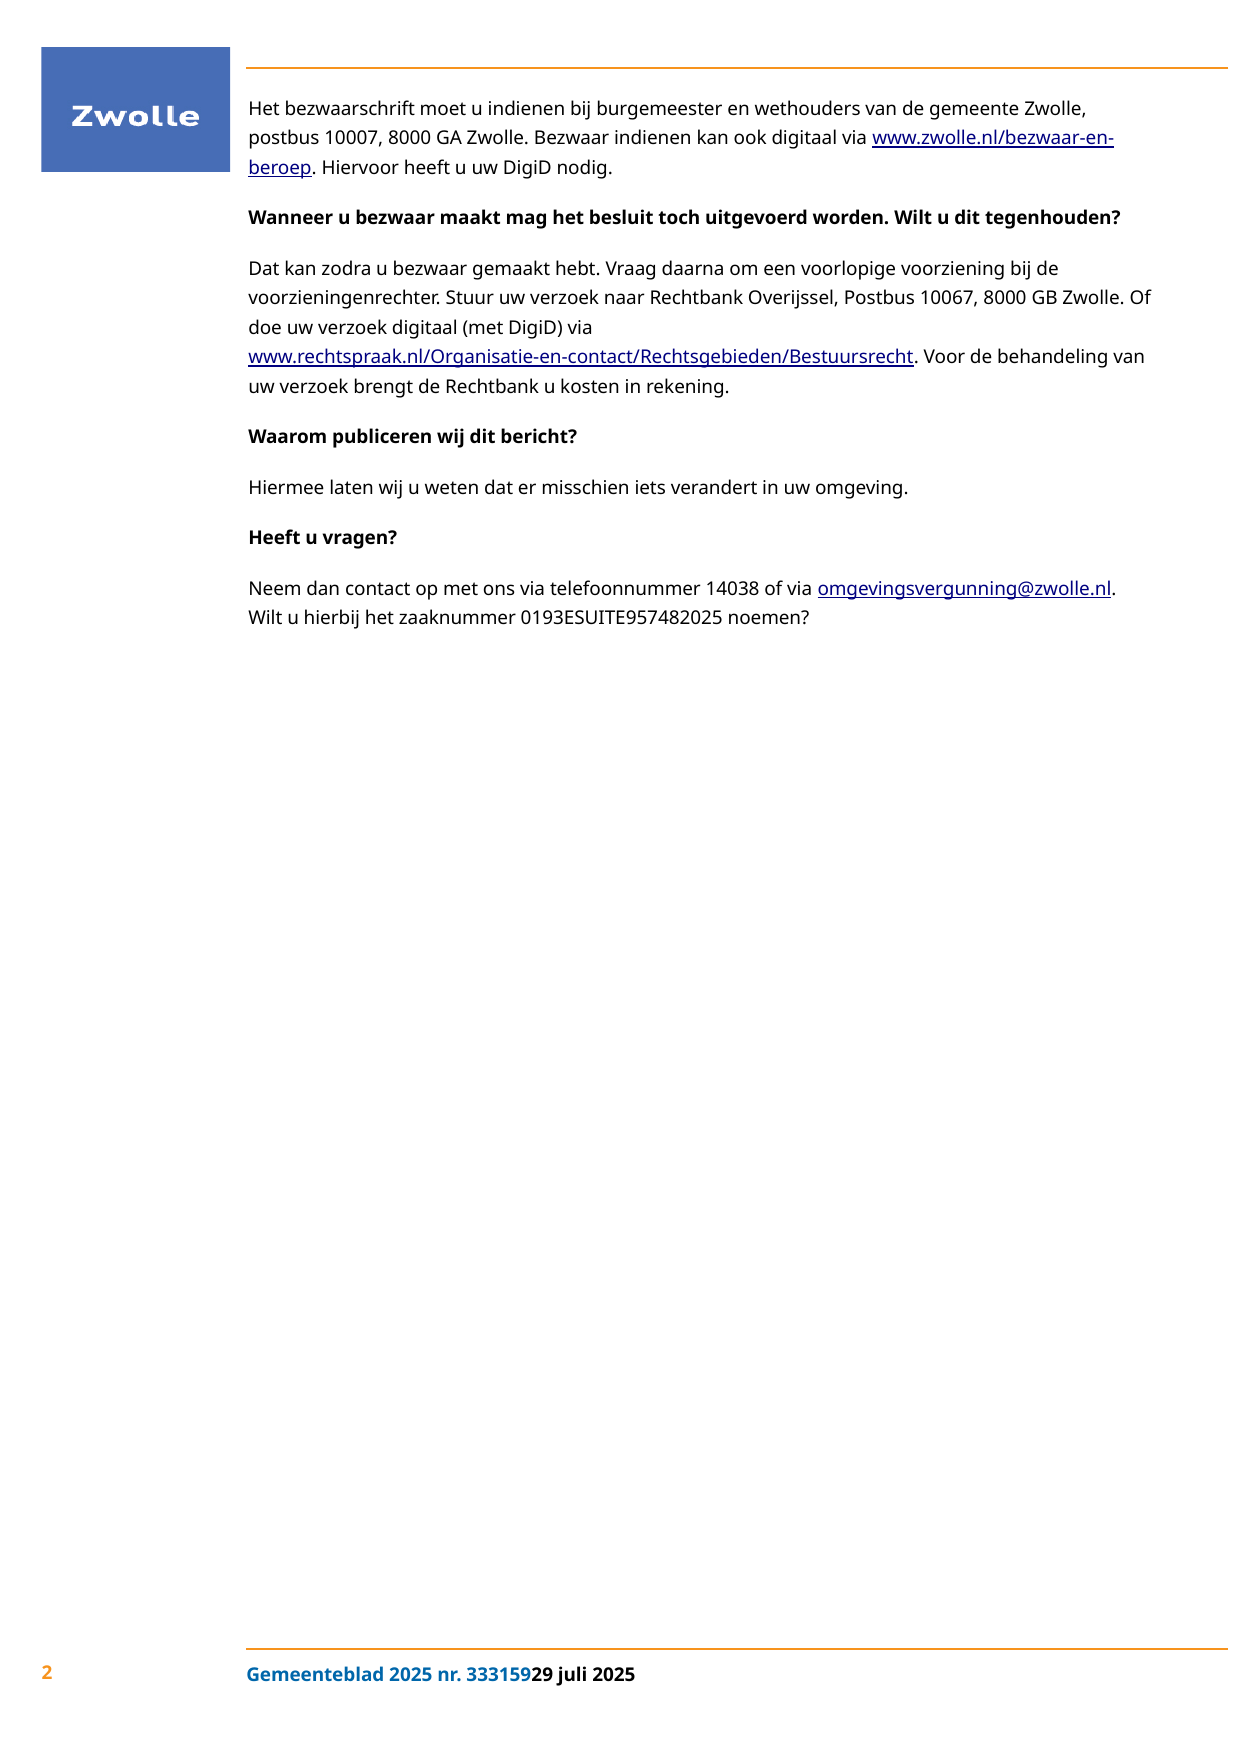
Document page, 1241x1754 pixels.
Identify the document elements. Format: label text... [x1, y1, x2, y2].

text Het bezwaarschrift moet u indienen bij burgemeester en wethouders van de gemeente Zwolle, postbus 10007, 8000 GA Zwolle. Bezwaar indienen kan ook digitaal via www.zwolle.nl/bezwaar-en-beroep. Hiervoor heeft u uw DigiD nodig. [248, 95, 1152, 180]
text Wanneer u bezwaar maakt mag het besluit toch uitgevoerd worden. Wilt u dit tegenhouden? [248, 204, 1152, 230]
text Dat kan zodra u bezwaar gemaakt hebt. Vraag daarna om een voorlopige voorziening bij de voorzieningenrechter. Stuur uw verzoek naar Rechtbank Overijssel, Postbus 10067, 8000 GB Zwolle. Of doe uw verzoek digitaal (met DigiD) via www.rechtspraak.nl/Organisatie-en-contact/Rechtsgebieden/Bestuursrecht. Voor de behandeling van uw verzoek brengt de Rechtbank u kosten in rekening. [248, 255, 1152, 399]
text Waarom publiceren wij dit bericht? [248, 423, 1152, 449]
text Neem dan contact op met ons via telefoonnummer 14038 of via omgevingsvergunning@zwolle.nl. Wilt u hierbij het zaaknummer 0193ESUITE957482025 noemen? [248, 575, 1152, 630]
text Heeft u vragen? [248, 524, 1152, 550]
picture [41, 47, 231, 172]
text Hiermee laten wij u weten dat er misschien iets verandert in uw omgeving. [248, 474, 1152, 500]
